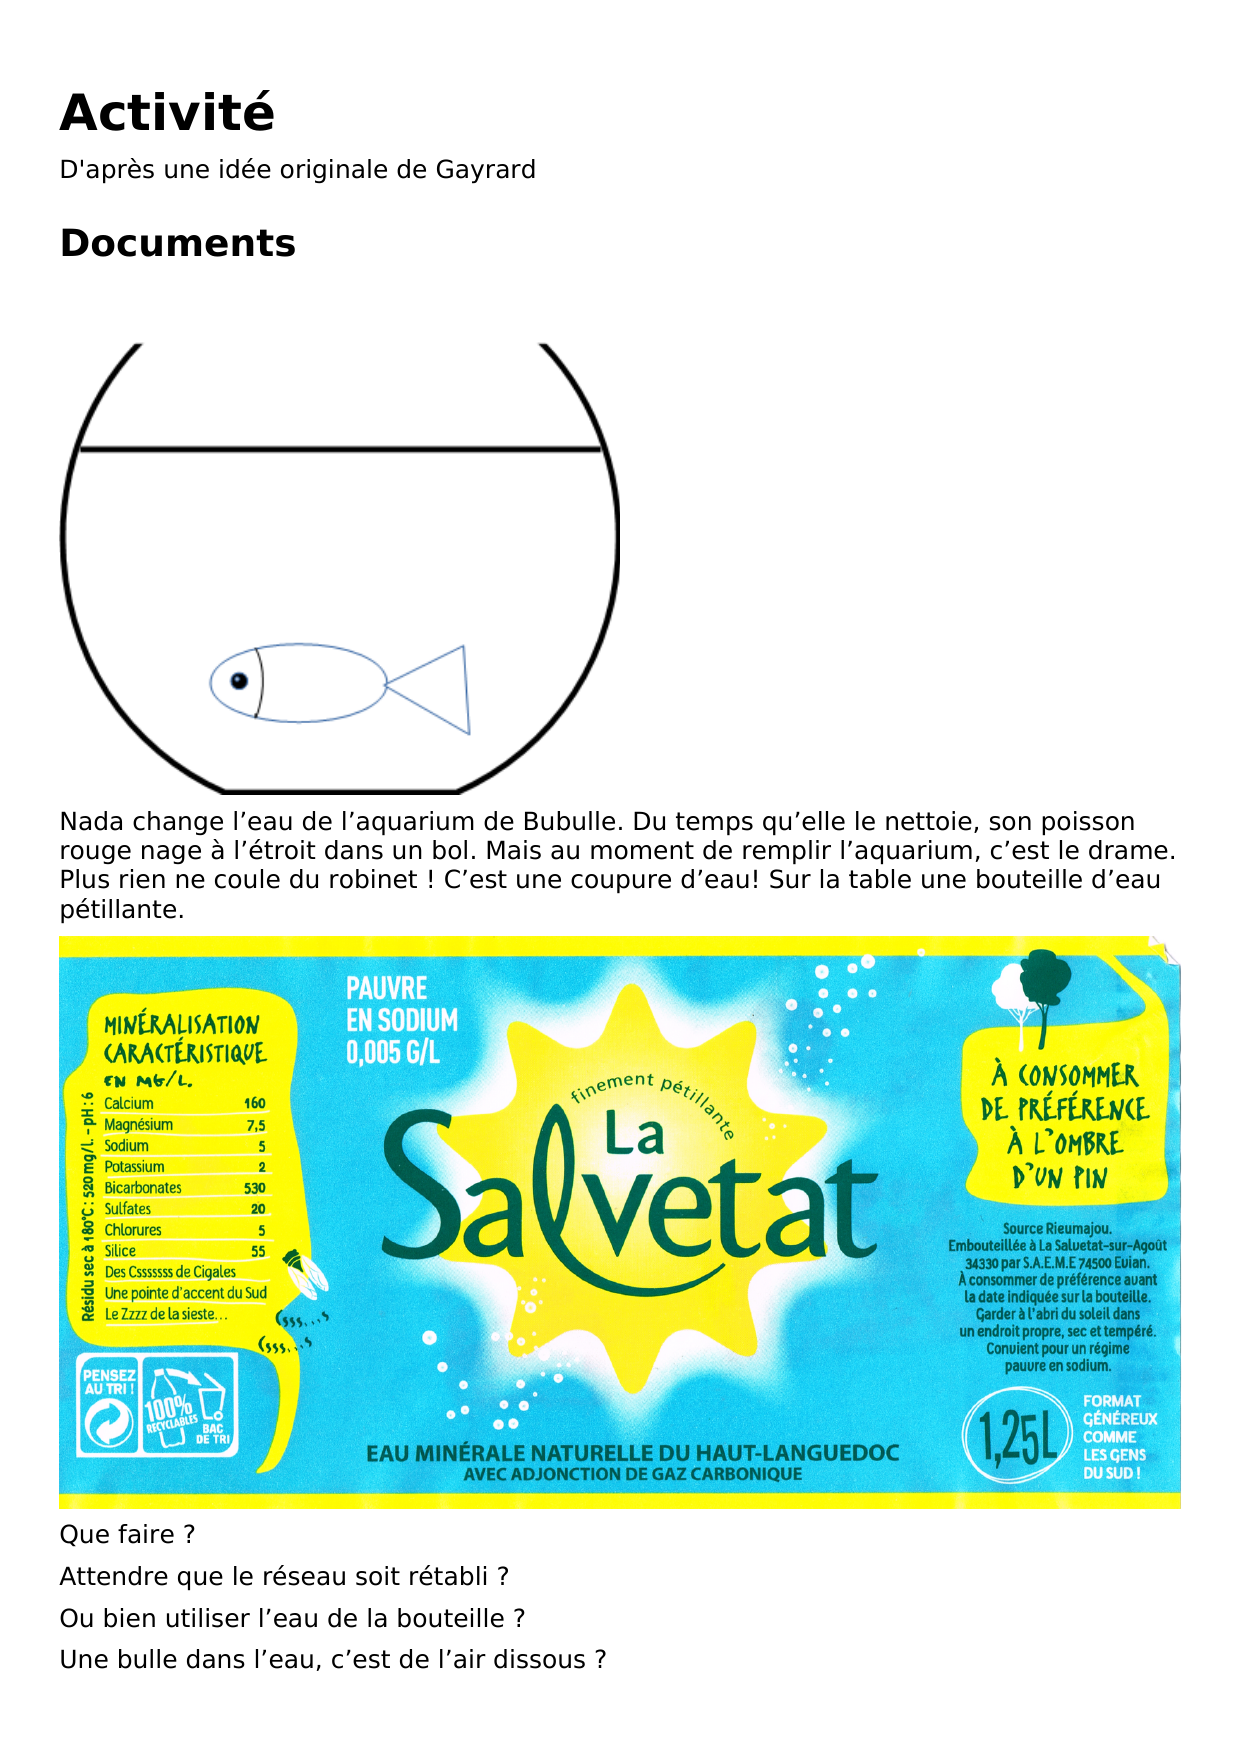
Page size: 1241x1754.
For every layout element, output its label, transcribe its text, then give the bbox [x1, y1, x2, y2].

text D'après une idée originale de Gayrard [59, 155, 1181, 184]
subtitle Documents [59, 221, 1181, 265]
text Nada change l’eau de l’aquarium de Bubulle. Du temps qu’elle le nettoie, son poisson rouge nage à l’étroit dans un bol. Mais au moment de remplir l’aquarium, c’est le drame. Plus rien ne coule du robinet ! C’est une coupure d’eau! Sur la table une bouteille d’eau pétillante. [59, 807, 1181, 924]
picture [59, 936, 1182, 1509]
subtitle Activité [59, 84, 1181, 142]
text Que faire ? [59, 1521, 1181, 1550]
picture [59, 277, 620, 795]
text Ou bien utiliser l’eau de la bouteille ? [59, 1604, 1181, 1633]
text Attendre que le réseau soit rétabli ? [59, 1562, 1181, 1591]
text Une bulle dans l’eau, c’est de l’air dissous ? [59, 1646, 1181, 1675]
